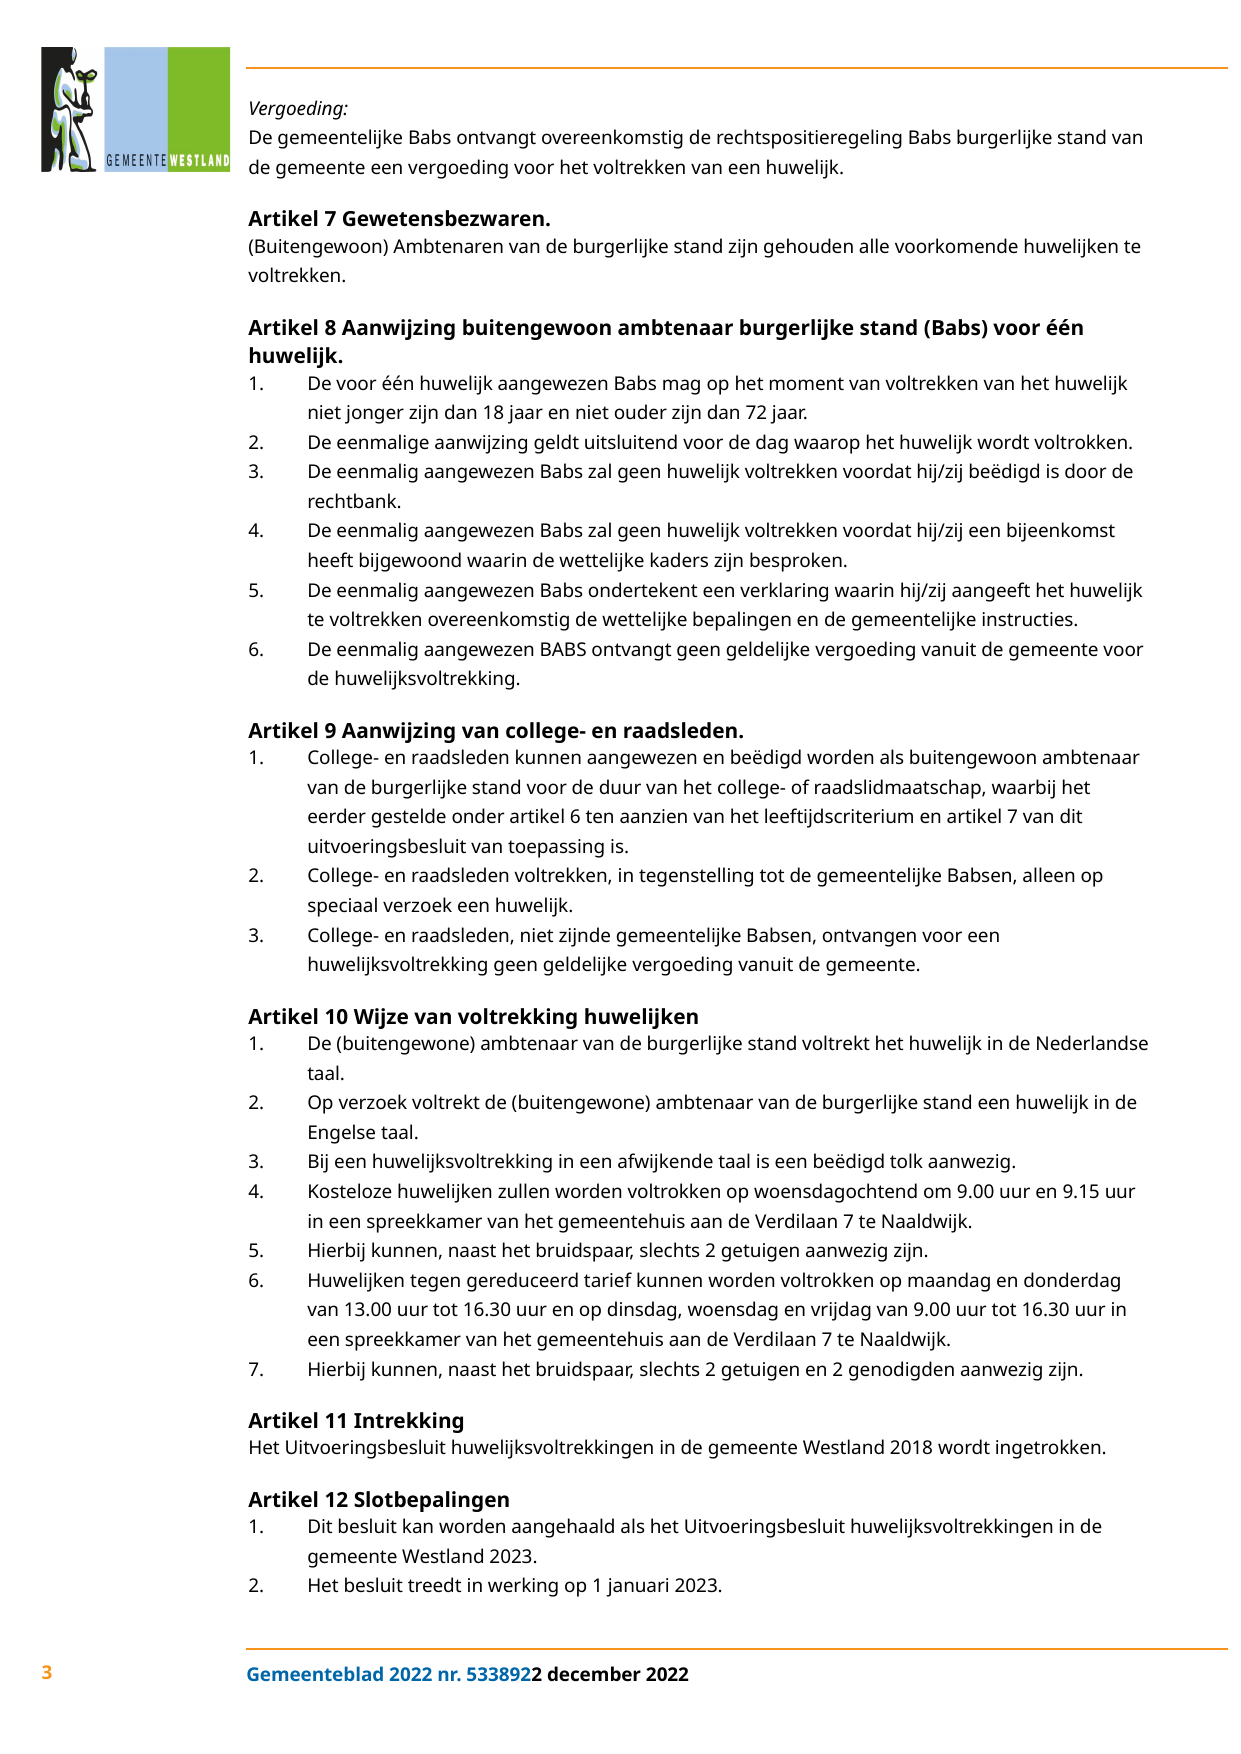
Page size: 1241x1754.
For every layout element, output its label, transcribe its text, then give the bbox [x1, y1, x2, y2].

picture [41, 47, 231, 172]
text Artikel 7 Gewetensbezwaren. [248, 204, 1152, 233]
text Het Uitvoeringsbesluit huwelijksvoltrekkingen in de gemeente Westland 2018 wordt ingetrokken. [248, 1434, 1152, 1460]
text Vergoeding: [248, 95, 1152, 121]
list De (buitengewone) ambtenaar van de burgerlijke stand voltrekt het huwelijk in de Nederlandse taal. [248, 1030, 1152, 1086]
list De eenmalig aangewezen Babs zal geen huwelijk voltrekken voordat hij/zij een bijeenkomst heeft bijgewoond waarin de wettelijke kaders zijn besproken. [248, 518, 1152, 573]
list De eenmalige aanwijzing geldt uitsluitend voor de dag waarop het huwelijk wordt voltrokken. [248, 429, 1152, 454]
text (Buitengewoon) Ambtenaren van de burgerlijke stand zijn gehouden alle voorkomende huwelijken te voltrekken. [248, 233, 1152, 288]
list Huwelijken tegen gereduceerd tarief kunnen worden voltrokken op maandag en donderdag van 13.00 uur tot 16.30 uur en op dinsdag, woensdag en vrijdag van 9.00 uur tot 16.30 uur in een spreekkamer van het gemeentehuis aan de Verdilaan 7 te Naaldwijk. [248, 1267, 1152, 1352]
text Artikel 10 Wijze van voltrekking huwelijken [248, 1002, 1152, 1030]
text Artikel 8 Aanwijzing buitengewoon ambtenaar burgerlijke stand (Babs) voor één huwelijk. [248, 313, 1152, 370]
text Artikel 12 Slotbepalingen [248, 1485, 1152, 1513]
list De eenmalig aangewezen Babs ondertekent een verklaring waarin hij/zij aangeeft het huwelijk te voltrekken overeenkomstig de wettelijke bepalingen en de gemeentelijke instructies. [248, 577, 1152, 632]
text Artikel 9 Aanwijzing van college- en raadsleden. [248, 716, 1152, 744]
list Bij een huwelijksvoltrekking in een afwijkende taal is een beëdigd tolk aanwezig. [248, 1149, 1152, 1174]
list College- en raadsleden voltrekken, in tegenstelling tot de gemeentelijke Babsen, alleen op speciaal verzoek een huwelijk. [248, 863, 1152, 918]
list Het besluit treedt in werking op 1 januari 2023. [248, 1573, 1152, 1598]
list College- en raadsleden, niet zijnde gemeentelijke Babsen, ontvangen voor een huwelijksvoltrekking geen geldelijke vergoeding vanuit de gemeente. [248, 922, 1152, 977]
list Kosteloze huwelijken zullen worden voltrokken op woensdagochtend om 9.00 uur en 9.15 uur in een spreekkamer van het gemeentehuis aan de Verdilaan 7 te Naaldwijk. [248, 1178, 1152, 1233]
list Hierbij kunnen, naast het bruidspaar, slechts 2 getuigen en 2 genodigden aanwezig zijn. [248, 1356, 1152, 1381]
list Op verzoek voltrekt de (buitengewone) ambtenaar van de burgerlijke stand een huwelijk in de Engelse taal. [248, 1089, 1152, 1145]
list College- en raadsleden kunnen aangewezen en beëdigd worden als buitengewoon ambtenaar van de burgerlijke stand voor de duur van het college- of raadslidmaatschap, waarbij het eerder gestelde onder artikel 6 ten aanzien van het leeftijdscriterium en artikel 7 van dit uitvoeringsbesluit van toepassing is. [248, 744, 1152, 859]
list Hierbij kunnen, naast het bruidspaar, slechts 2 getuigen aanwezig zijn. [248, 1237, 1152, 1263]
list De eenmalig aangewezen BABS ontvangt geen geldelijke vergoeding vanuit de gemeente voor de huwelijksvoltrekking. [248, 636, 1152, 691]
text De gemeentelijke Babs ontvangt overeenkomstig de rechtspositieregeling Babs burgerlijke stand van de gemeente een vergoeding voor het voltrekken van een huwelijk. [248, 124, 1152, 180]
list Dit besluit kan worden aangehaald als het Uitvoeringsbesluit huwelijksvoltrekkingen in de gemeente Westland 2023. [248, 1513, 1152, 1569]
list De eenmalig aangewezen Babs zal geen huwelijk voltrekken voordat hij/zij beëdigd is door de rechtbank. [248, 458, 1152, 514]
text Artikel 11 Intrekking [248, 1406, 1152, 1434]
list De voor één huwelijk aangewezen Babs mag op het moment van voltrekken van het huwelijk niet jonger zijn dan 18 jaar en niet ouder zijn dan 72 jaar. [248, 370, 1152, 425]
